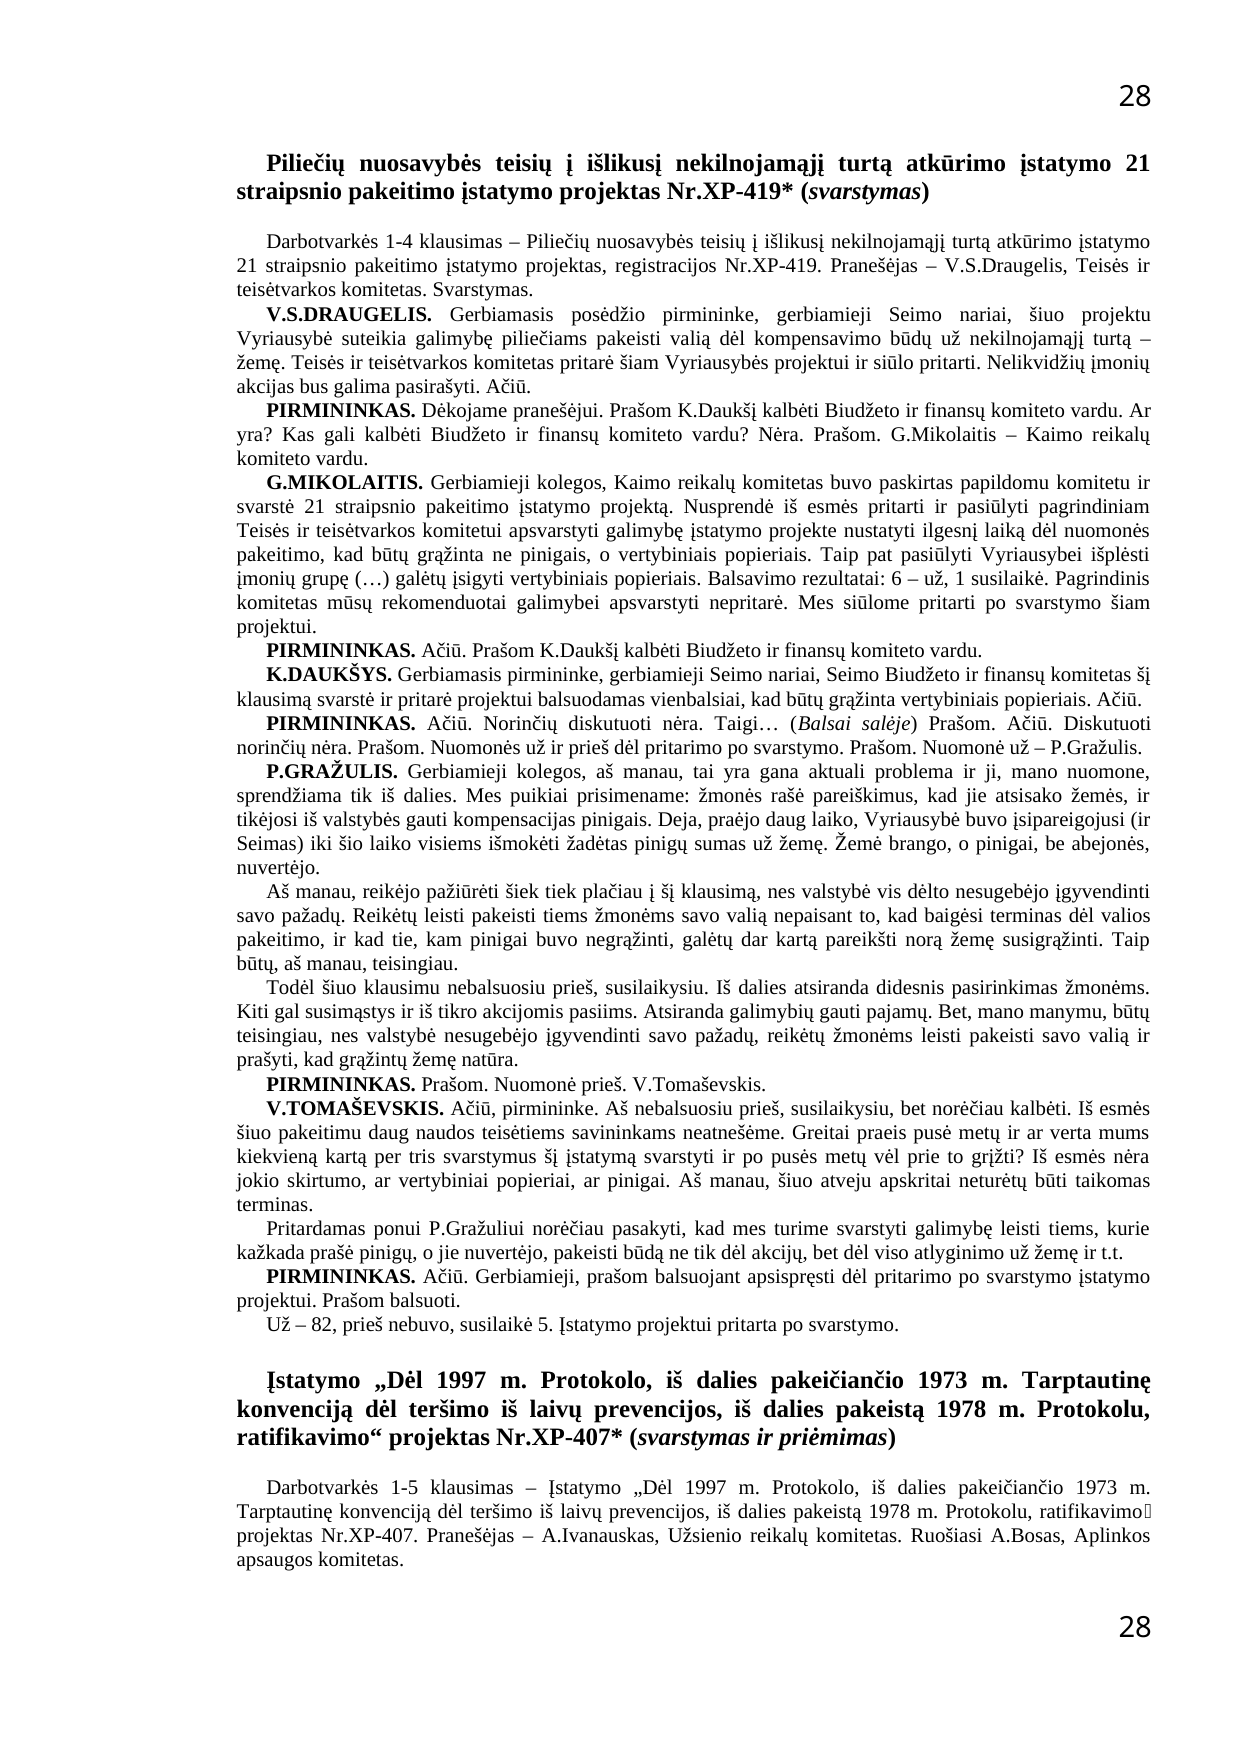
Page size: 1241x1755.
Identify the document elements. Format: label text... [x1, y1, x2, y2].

text PIRMININKAS. Ačiū. Prašom K.Daukšį kalbėti Biudžeto ir finansų komiteto vardu. [236, 638, 1152, 662]
text Aš manau, reikėjo pažiūrėti šiek tiek plačiau į šį klausimą, nes valstybė vis dėlto nesugebėjo įgyvendinti savo pažadų. Reikėtų leisti pakeisti tiems žmonėms savo valią nepaisant to, kad baigėsi terminas dėl valios pakeitimo, ir kad tie, kam pinigai buvo negrąžinti, galėtų dar kartą pareikšti norą žemę susigrąžinti. Taip būtų, aš manau, teisingiau. [236, 879, 1152, 975]
text PIRMININKAS. Prašom. Nuomonė prieš. V.Tomaševskis. [236, 1071, 1152, 1096]
text PIRMININKAS. Ačiū. Gerbiamieji, prašom balsuojant apsispręsti dėl pritarimo po svarstymo įstatymo projektui. Prašom balsuoti. [236, 1264, 1152, 1312]
text P.GRAŽULIS. Gerbiamieji kolegos, aš manau, tai yra gana aktuali problema ir ji, mano nuomone, sprendžiama tik iš dalies. Mes puikiai prisimename: žmonės rašė pareiškimus, kad jie atsisako žemės, ir tikėjosi iš valstybės gauti kompensacijas pinigais. Deja, praėjo daug laiko, Vyriausybė buvo įsipareigojusi (ir Seimas) iki šio laiko visiems išmokėti žadėtas pinigų sumas už žemę. Žemė brango, o pinigai, be abejonės, nuvertėjo. [236, 759, 1152, 879]
text Pritardamas ponui P.Gražuliui norėčiau pasakyti, kad mes turime svarstyti galimybę leisti tiems, kurie kažkada prašė pinigų, o jie nuvertėjo, pakeisti būdą ne tik dėl akcijų, bet dėl viso atlyginimo už žemę ir t.t. [236, 1216, 1152, 1264]
text Darbotvarkės 1-4 klausimas – Piliečių nuosavybės teisių į išlikusį nekilnojamąjį turtą atkūrimo įstatymo 21 straipsnio pakeitimo įstatymo projektas, registracijos Nr.XP-419. Pranešėjas – V.S.Draugelis, Teisės ir teisėtvarkos komitetas. Svarstymas. [236, 229, 1152, 301]
text K.DAUKŠYS. Gerbiamasis pirmininke, gerbiamieji Seimo nariai, Seimo Biudžeto ir finansų komitetas šį klausimą svarstė ir pritarė projektui balsuodamas vienbalsiai, kad būtų grąžinta vertybiniais popieriais. Ačiū. [236, 662, 1152, 711]
text Darbotvarkės 1-5 klausimas – Įstatymo „Dėl 1997 m. Protokolo, iš dalies pakeičiančio 1973 m. Tarptautinę konvenciją dėl teršimo iš laivų prevencijos, iš dalies pakeistą 1978 m. Protokolu, ratifikavimo projektas Nr.XP-407. Pranešėjas – A.Ivanauskas, Užsienio reikalų komitetas. Ruošiasi A.Bosas, Aplinkos apsaugos komitetas. [236, 1475, 1152, 1571]
text PIRMININKAS. Ačiū. Norinčių diskutuoti nėra. Taigi… (Balsai salėje) Prašom. Ačiū. Diskutuoti norinčių nėra. Prašom. Nuomonės už ir prieš dėl pritarimo po svarstymo. Prašom. Nuomonė už – P.Gražulis. [236, 711, 1152, 759]
text Piliečių nuosavybės teisių į išlikusį nekilnojamąjį turtą atkūrimo įstatymo 21 straipsnio pakeitimo įstatymo projektas Nr.XP-419* (svarstymas) [236, 148, 1152, 205]
text V.TOMAŠEVSKIS. Ačiū, pirmininke. Aš nebalsuosiu prieš, susilaikysiu, bet norėčiau kalbėti. Iš esmės šiuo pakeitimu daug naudos teisėtiems savininkams neatnešėme. Greitai praeis pusė metų ir ar verta mums kiekvieną kartą per tris svarstymus šį įstatymą svarstyti ir po pusės metų vėl prie to grįžti? Iš esmės nėra jokio skirtumo, ar vertybiniai popieriai, ar pinigai. Aš manau, šiuo atveju apskritai neturėtų būti taikomas terminas. [236, 1096, 1152, 1216]
text PIRMININKAS. Dėkojame pranešėjui. Prašom K.Daukšį kalbėti Biudžeto ir finansų komiteto vardu. Ar yra? Kas gali kalbėti Biudžeto ir finansų komiteto vardu? Nėra. Prašom. G.Mikolaitis – Kaimo reikalų komiteto vardu. [236, 398, 1152, 470]
text V.S.DRAUGELIS. Gerbiamasis posėdžio pirmininke, gerbiamieji Seimo nariai, šiuo projektu Vyriausybė suteikia galimybę piliečiams pakeisti valią dėl kompensavimo būdų už nekilnojamąjį turtą – žemę. Teisės ir teisėtvarkos komitetas pritarė šiam Vyriausybės projektui ir siūlo pritarti. Nelikvidžių įmonių akcijas bus galima pasirašyti. Ačiū. [236, 301, 1152, 398]
text Už – 82, prieš nebuvo, susilaikė 5. Įstatymo projektui pritarta po svarstymo. [236, 1312, 1152, 1336]
text Todėl šiuo klausimu nebalsuosiu prieš, susilaikysiu. Iš dalies atsiranda didesnis pasirinkimas žmonėms. Kiti gal susimąstys ir iš tikro akcijomis pasiims. Atsiranda galimybių gauti pajamų. Bet, mano manymu, būtų teisingiau, nes valstybė nesugebėjo įgyvendinti savo pažadų, reikėtų žmonėms leisti pakeisti savo valią ir prašyti, kad grąžintų žemę natūra. [236, 975, 1152, 1071]
text G.MIKOLAITIS. Gerbiamieji kolegos, Kaimo reikalų komitetas buvo paskirtas papildomu komitetu ir svarstė 21 straipsnio pakeitimo įstatymo projektą. Nusprendė iš esmės pritarti ir pasiūlyti pagrindiniam Teisės ir teisėtvarkos komitetui apsvarstyti galimybę įstatymo projekte nustatyti ilgesnį laiką dėl nuomonės pakeitimo, kad būtų grąžinta ne pinigais, o vertybiniais popieriais. Taip pat pasiūlyti Vyriausybei išplėsti įmonių grupę (…) galėtų įsigyti vertybiniais popieriais. Balsavimo rezultatai: 6 – už, 1 susilaikė. Pagrindinis komitetas mūsų rekomenduotai galimybei apsvarstyti nepritarė. Mes siūlome pritarti po svarstymo šiam projektui. [236, 470, 1152, 638]
text Įstatymo „Dėl 1997 m. Protokolo, iš dalies pakeičiančio 1973 m. Tarptautinę konvenciją dėl teršimo iš laivų prevencijos, iš dalies pakeistą 1978 m. Protokolu, ratifikavimo“ projektas Nr.XP-407* (svarstymas ir priėmimas) [236, 1365, 1152, 1451]
